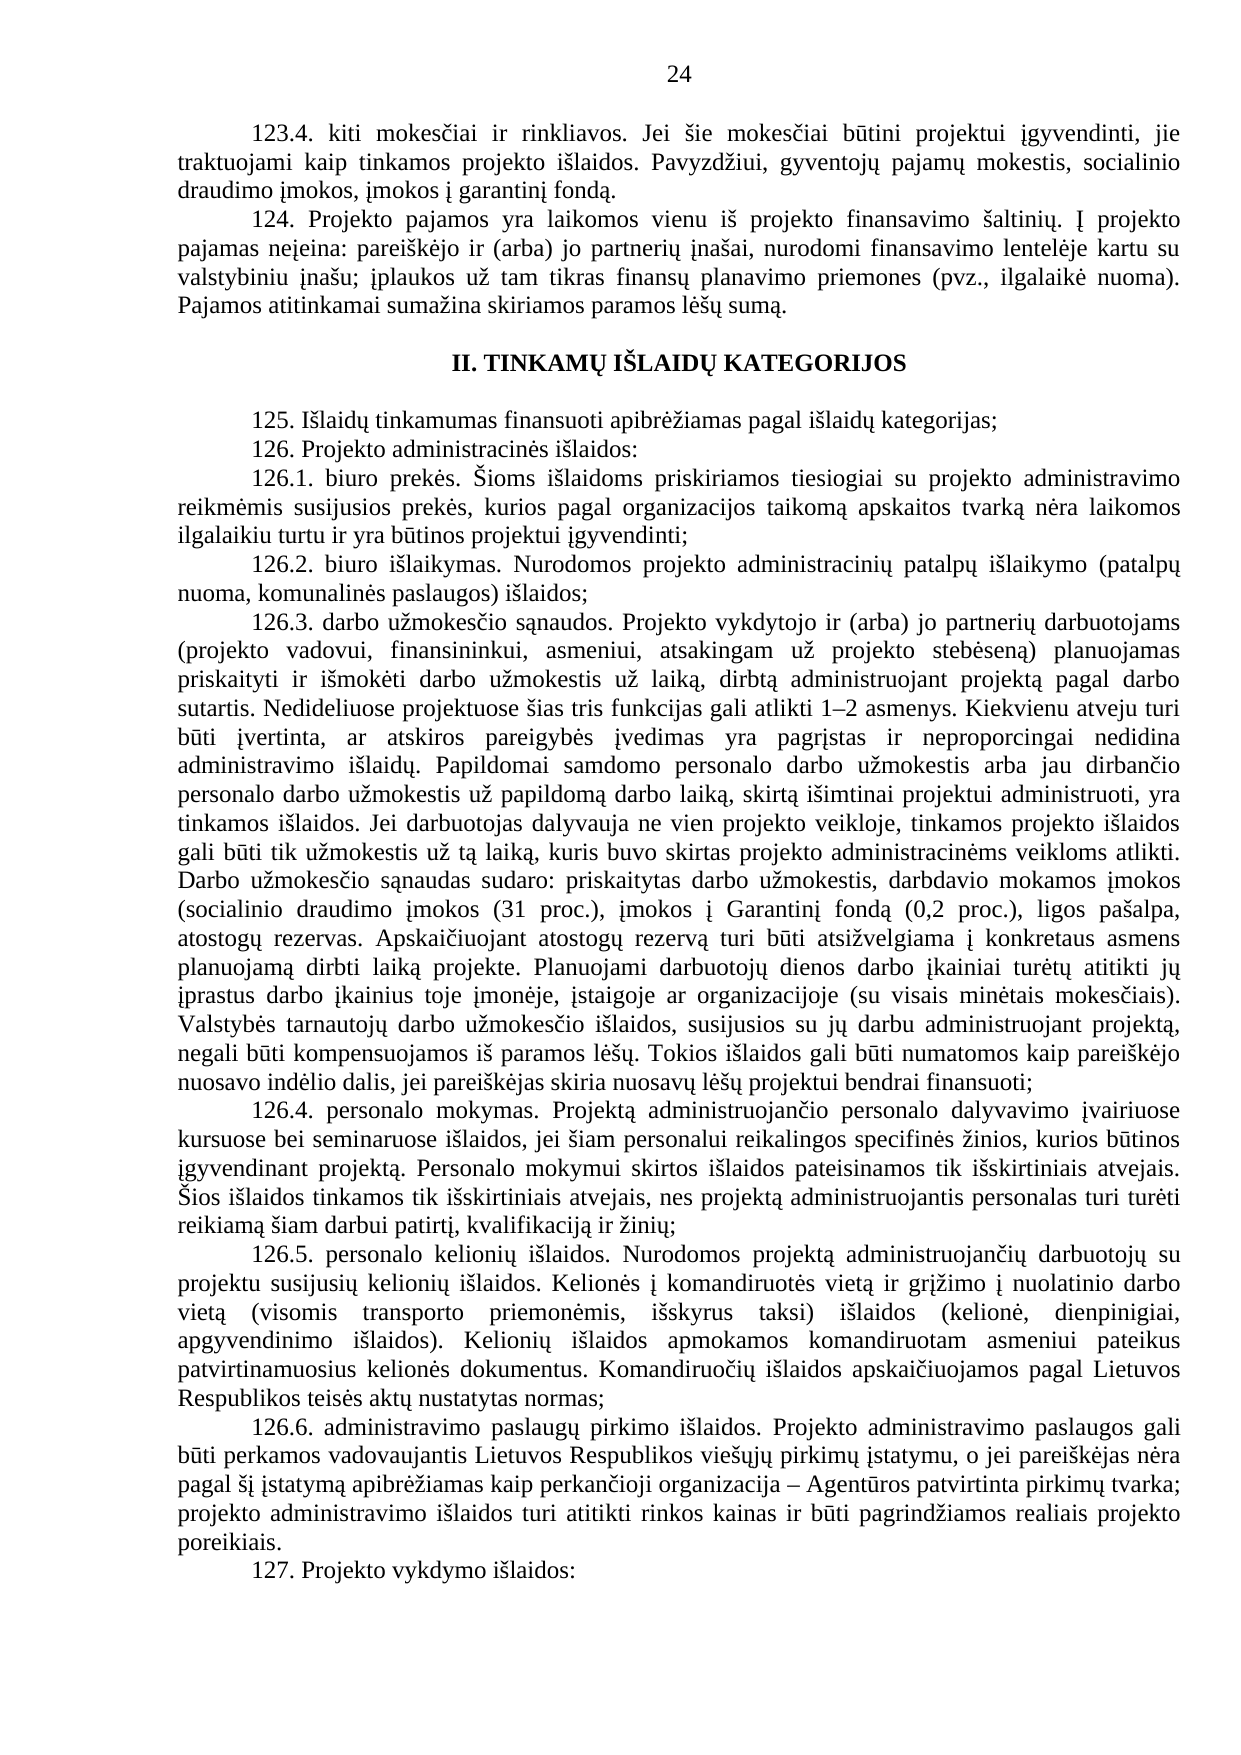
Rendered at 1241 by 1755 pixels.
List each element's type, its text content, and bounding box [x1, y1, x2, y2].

text 125. Išlaidų tinkamumas finansuoti apibrėžiamas pagal išlaidų kategorijas; [177, 406, 1181, 434]
text 126.3. darbo užmokesčio sąnaudos. Projekto vykdytojo ir (arba) jo partnerių darbuotojams (projekto vadovui, finansininkui, asmeniui, atsakingam už projekto stebėseną) planuojamas priskaityti ir išmokėti darbo užmokestis už laiką, dirbtą administruojant projektą pagal darbo sutartis. Nedideliuose projektuose šias tris funkcijas gali atlikti 1–2 asmenys. Kiekvienu atveju turi būti įvertinta, ar atskiros pareigybės įvedimas yra pagrįstas ir neproporcingai nedidina administravimo išlaidų. Papildomai samdomo personalo darbo užmokestis arba jau dirbančio personalo darbo užmokestis už papildomą darbo laiką, skirtą išimtinai projektui administruoti, yra tinkamos išlaidos. Jei darbuotojas dalyvauja ne vien projekto veikloje, tinkamos projekto išlaidos gali būti tik užmokestis už tą laiką, kuris buvo skirtas projekto administracinėms veikloms atlikti. Darbo užmokesčio sąnaudas sudaro: priskaitytas darbo užmokestis, darbdavio mokamos įmokos (socialinio draudimo įmokos (31 proc.), įmokos į Garantinį fondą (0,2 proc.), ligos pašalpa, atostogų rezervas. Apskaičiuojant atostogų rezervą turi būti atsižvelgiama į konkretaus asmens planuojamą dirbti laiką projekte. Planuojami darbuotojų dienos darbo įkainiai turėtų atitikti jų įprastus darbo įkainius toje įmonėje, įstaigoje ar organizacijoje (su visais minėtais mokesčiais). Valstybės tarnautojų darbo užmokesčio išlaidos, susijusios su jų darbu administruojant projektą, negali būti kompensuojamos iš paramos lėšų. Tokios išlaidos gali būti numatomos kaip pareiškėjo nuosavo indėlio dalis, jei pareiškėjas skiria nuosavų lėšų projektui bendrai finansuoti; [177, 607, 1181, 1096]
text 126.4. personalo mokymas. Projektą administruojančio personalo dalyvavimo įvairiuose kursuose bei seminaruose išlaidos, jei šiam personalui reikalingos specifinės žinios, kurios būtinos įgyvendinant projektą. Personalo mokymui skirtos išlaidos pateisinamos tik išskirtiniais atvejais. Šios išlaidos tinkamos tik išskirtiniais atvejais, nes projektą administruojantis personalas turi turėti reikiamą šiam darbui patirtį, kvalifikaciją ir žinių; [177, 1096, 1181, 1239]
text 126.2. biuro išlaikymas. Nurodomos projekto administracinių patalpų išlaikymo (patalpų nuoma, komunalinės paslaugos) išlaidos; [177, 549, 1181, 607]
text 126.5. personalo kelionių išlaidos. Nurodomos projektą administruojančių darbuotojų su projektu susijusių kelionių išlaidos. Kelionės į komandiruotės vietą ir grįžimo į nuolatinio darbo vietą (visomis transporto priemonėmis, išskyrus taksi) išlaidos (kelionė, dienpinigiai, apgyvendinimo išlaidos). Kelionių išlaidos apmokamos komandiruotam asmeniui pateikus patvirtinamuosius kelionės dokumentus. Komandiruočių išlaidos apskaičiuojamos pagal Lietuvos Respublikos teisės aktų nustatytas normas; [177, 1239, 1181, 1412]
text 126.1. biuro prekės. Šioms išlaidoms priskiriamos tiesiogiai su projekto administravimo reikmėmis susijusios prekės, kurios pagal organizacijos taikomą apskaitos tvarką nėra laikomos ilgalaikiu turtu ir yra būtinos projektui įgyvendinti; [177, 463, 1181, 549]
text 126. Projekto administracinės išlaidos: [177, 434, 1181, 463]
text II. TINKAMŲ IŠLAIDŲ KATEGORIJOS [177, 348, 1181, 377]
text 123.4. kiti mokesčiai ir rinkliavos. Jei šie mokesčiai būtini projektui įgyvendinti, jie traktuojami kaip tinkamos projekto išlaidos. Pavyzdžiui, gyventojų pajamų mokestis, socialinio draudimo įmokos, įmokos į garantinį fondą. [177, 118, 1181, 204]
text 126.6. administravimo paslaugų pirkimo išlaidos. Projekto administravimo paslaugos gali būti perkamos vadovaujantis Lietuvos Respublikos viešųjų pirkimų įstatymu, o jei pareiškėjas nėra pagal šį įstatymą apibrėžiamas kaip perkančioji organizacija – Agentūros patvirtinta pirkimų tvarka; projekto administravimo išlaidos turi atitikti rinkos kainas ir būti pagrindžiamos realiais projekto poreikiais. [177, 1412, 1181, 1556]
text 127. Projekto vykdymo išlaidos: [177, 1556, 1181, 1584]
text 124. Projekto pajamos yra laikomos vienu iš projekto finansavimo šaltinių. Į projekto pajamas neįeina: pareiškėjo ir (arba) jo partnerių įnašai, nurodomi finansavimo lentelėje kartu su valstybiniu įnašu; įplaukos už tam tikras finansų planavimo priemones (pvz., ilgalaikė nuoma). Pajamos atitinkamai sumažina skiriamos paramos lėšų sumą. [177, 204, 1181, 319]
